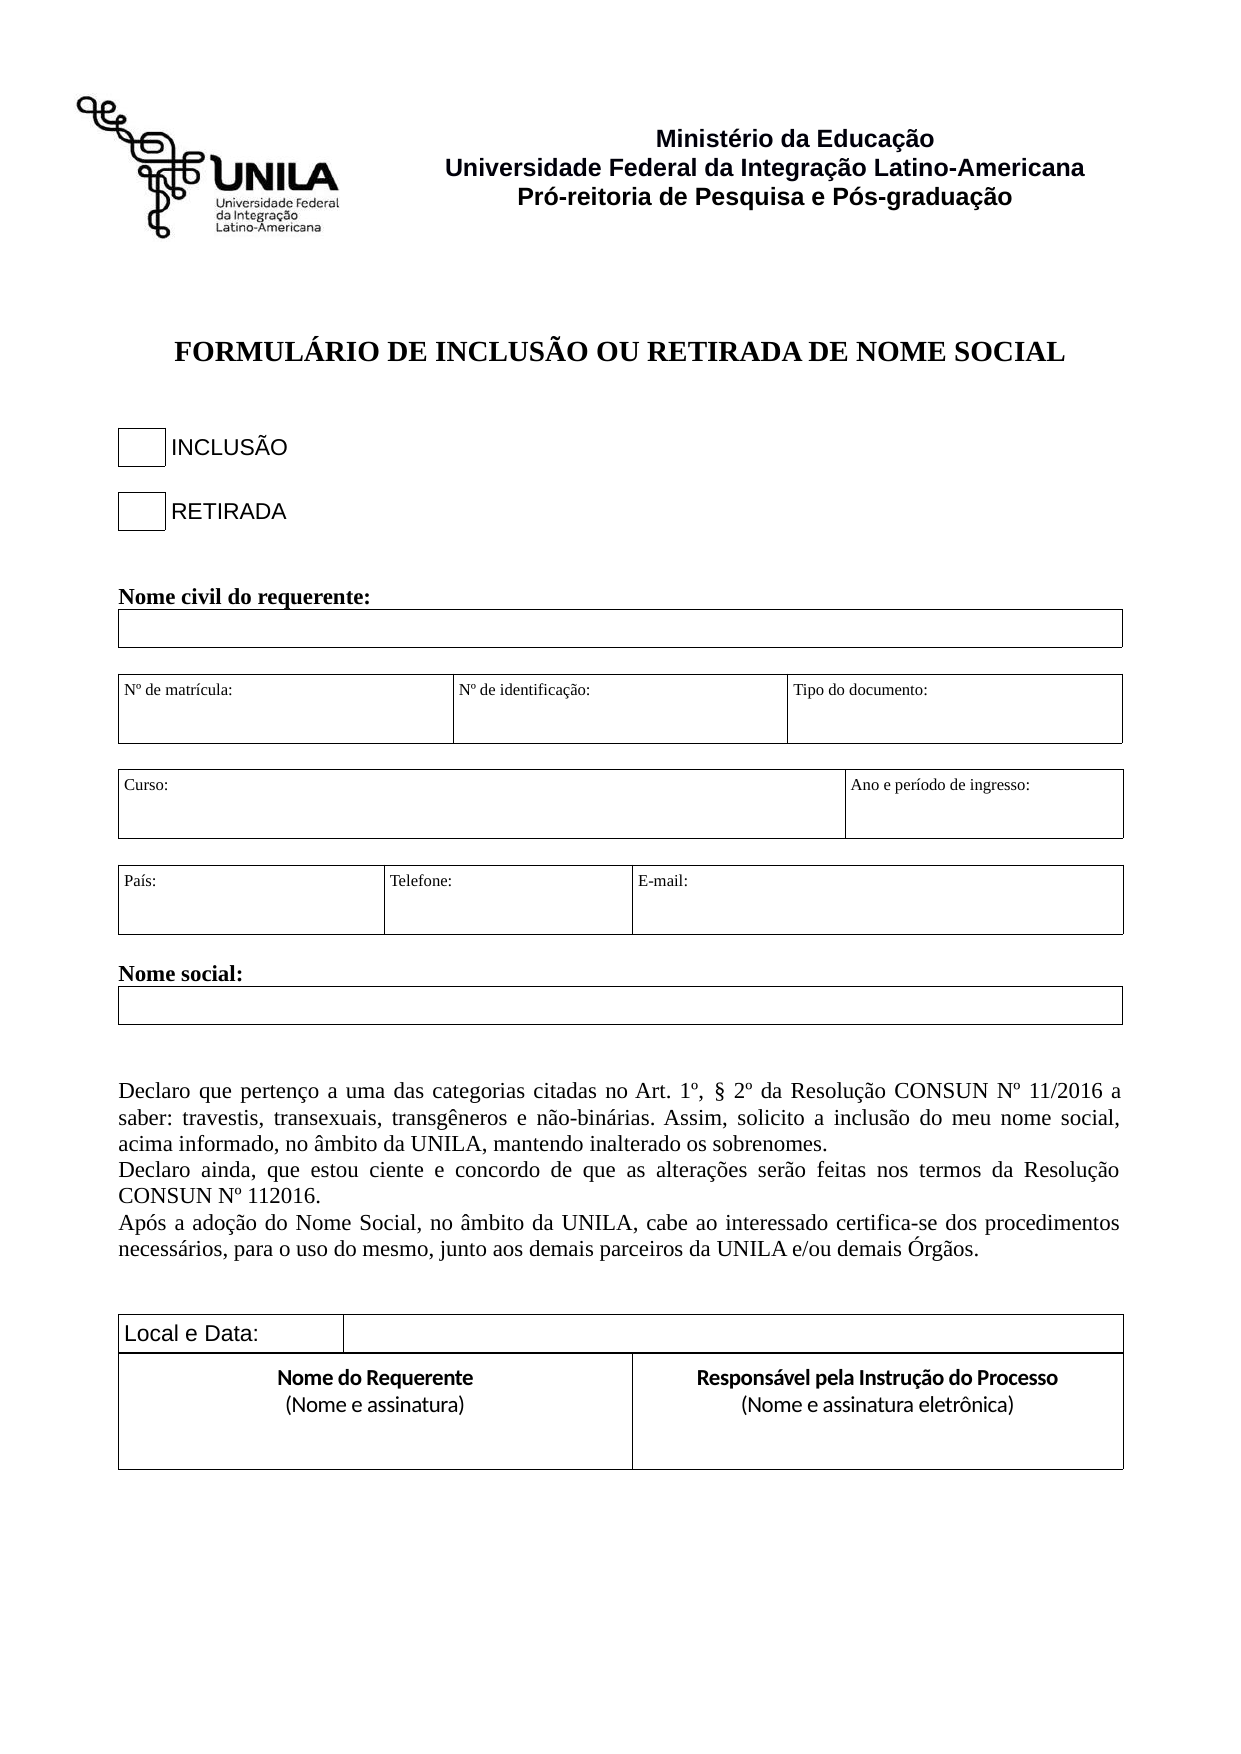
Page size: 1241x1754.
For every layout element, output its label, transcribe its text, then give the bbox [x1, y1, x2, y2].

text Nome civil do requerente: [118, 583, 1122, 609]
table_header País: [119, 866, 384, 934]
table_header [119, 610, 1122, 647]
table_header Tipo do documento: [788, 675, 1122, 743]
table_header Nº de matrícula: [119, 675, 453, 743]
table_header [344, 1315, 1123, 1352]
table_header Ano e período de ingresso: [846, 770, 1123, 838]
picture [73, 93, 346, 242]
text Declaro que pertenço a uma das categorias citadas no Art. 1º, § 2º da Resolução CONSUN Nº 11/2016 a saber: travestis, transexuais, transgêneros e não-binárias. Assim, solicito a inclusão do meu nome social, acima informado, no âmbito da UNILA, mantendo inalterado os sobrenomes. [118, 1077, 1122, 1156]
table_header Telefone: [385, 866, 632, 934]
text Declaro ainda, que estou ciente e concordo de que as alterações serão feitas nos termos da Resolução CONSUN Nº 112016. [118, 1156, 1122, 1209]
table_header [119, 429, 165, 466]
table_header [119, 493, 165, 530]
table_header Nome do Requerente (Nome e assinatura) [119, 1354, 632, 1469]
table_header [119, 987, 1122, 1024]
table_header INCLUSÃO [166, 428, 1123, 466]
table_header Local e Data: [119, 1315, 343, 1352]
table_header Curso: [119, 770, 845, 838]
text FORMULÁRIO DE INCLUSÃO OU RETIRADA DE NOME SOCIAL [118, 334, 1122, 368]
table_header Nº de identificação: [454, 675, 787, 743]
table_header Responsável pela Instrução do Processo (Nome e assinatura eletrônica) [633, 1354, 1123, 1469]
table_header RETIRADA [166, 492, 1123, 530]
text Nome social: [118, 960, 1122, 986]
text Após a adoção do Nome Social, no âmbito da UNILA, cabe ao interessado certifica-se dos procedimentos necessários, para o uso do mesmo, junto aos demais parceiros da UNILA e/ou demais Órgãos. [118, 1209, 1122, 1262]
table_header E-mail: [633, 866, 1123, 934]
